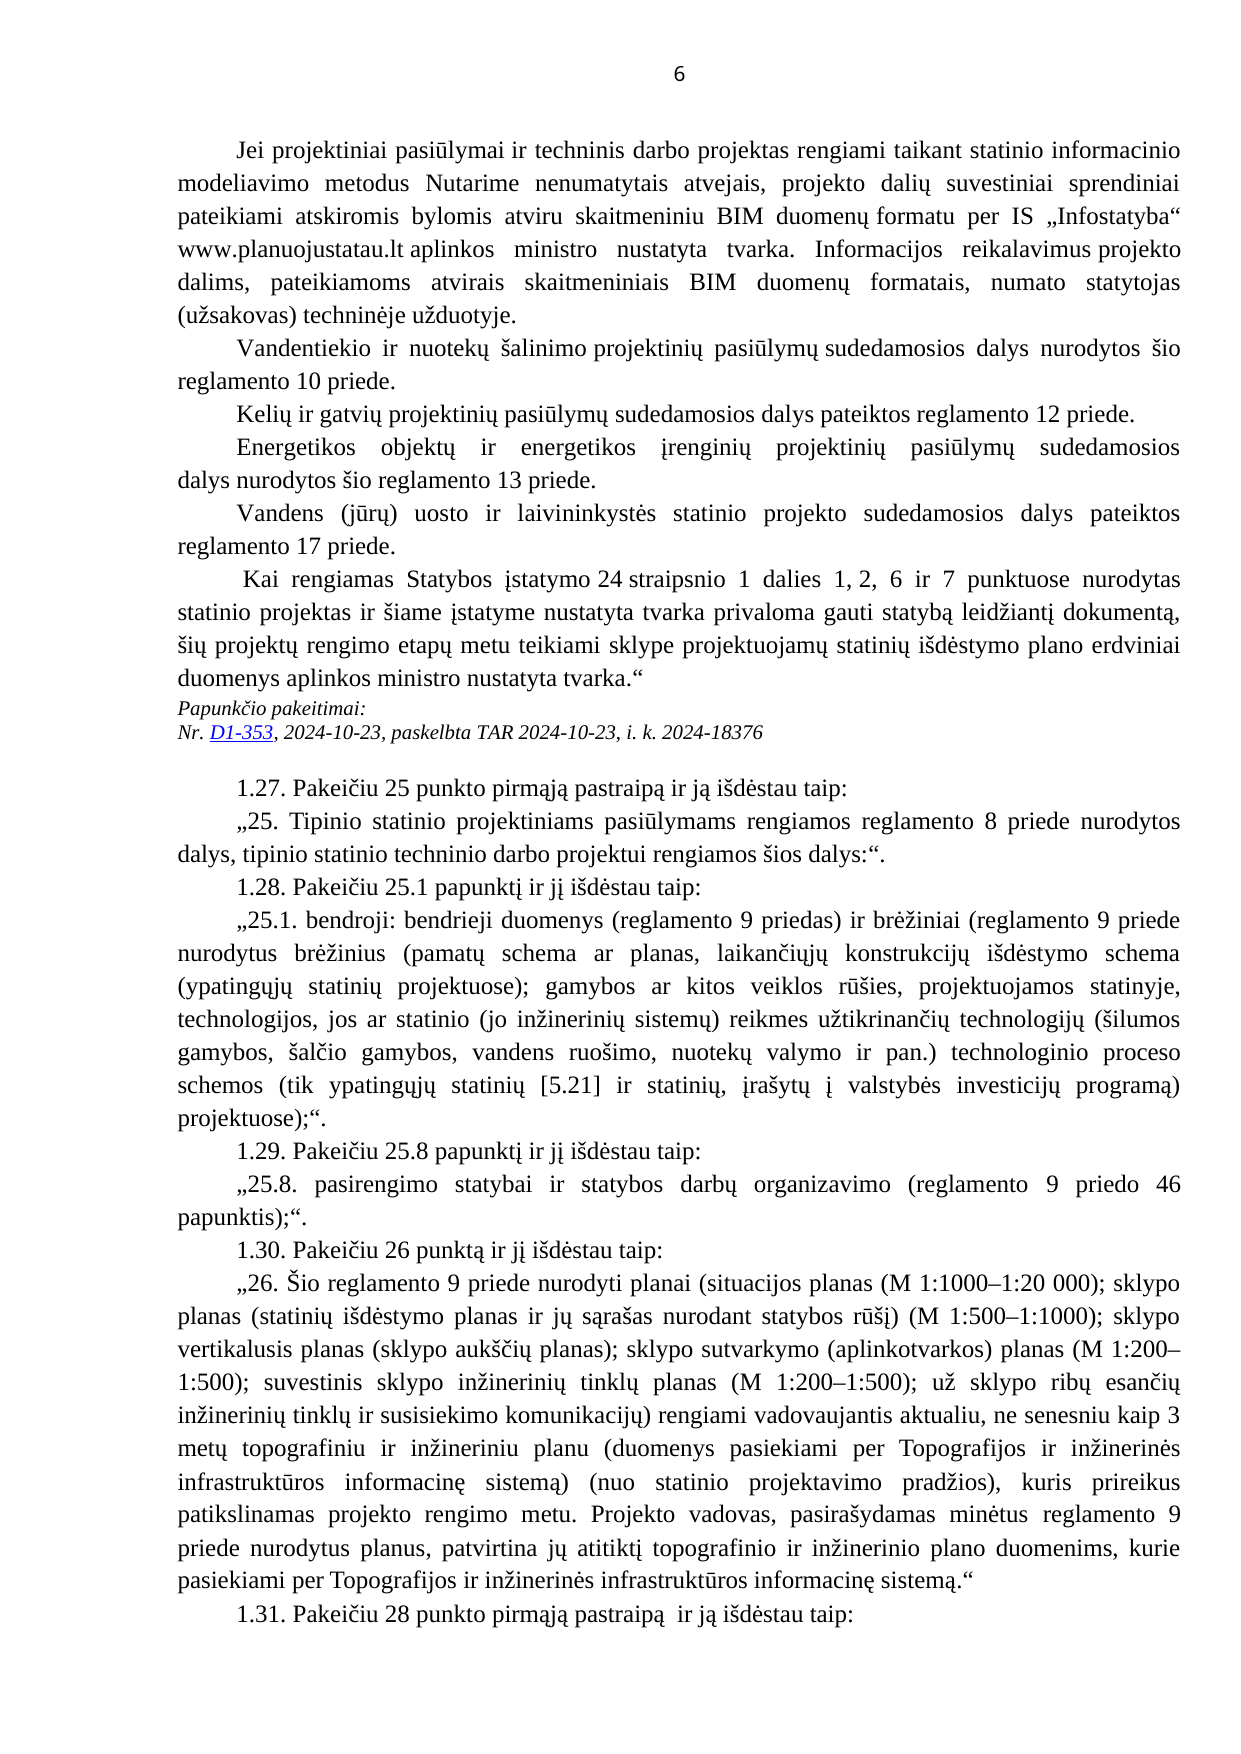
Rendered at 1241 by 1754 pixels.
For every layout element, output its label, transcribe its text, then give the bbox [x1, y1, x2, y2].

text „25.1. bendroji: bendrieji duomenys (reglamento 9 priedas) ir brėžiniai (reglamento 9 priede nurodytus brėžinius (pamatų schema ar planas, laikančiųjų konstrukcijų išdėstymo schema (ypatingųjų statinių projektuose); gamybos ar kitos veiklos rūšies, projektuojamos statinyje, technologijos, jos ar statinio (jo inžinerinių sistemų) reikmes užtikrinančių technologijų (šilumos gamybos, šalčio gamybos, vandens ruošimo, nuotekų valymo ir pan.) technologinio proceso schemos (tik ypatingųjų statinių [5.21] ir statinių, įrašytų į valstybės investicijų programą) projektuose);“. [177, 905, 1181, 1132]
text Papunkčio pakeitimai: [177, 696, 1181, 720]
text Energetikos objektų ir energetikos įrenginių projektinių pasiūlymų sudedamosios dalys nurodytos šio reglamento 13 priede. [177, 432, 1181, 494]
text Kelių ir gatvių projektinių pasiūlymų sudedamosios dalys pateiktos reglamento 12 priede. [177, 399, 1181, 428]
text „26. Šio reglamento 9 priede nurodyti planai (situacijos planas (M 1:1000–1:20 000); sklypo planas (statinių išdėstymo planas ir jų sąrašas nurodant statybos rūšį) (M 1:500–1:1000); sklypo vertikalusis planas (sklypo aukščių planas); sklypo sutvarkymo (aplinkotvarkos) planas (M 1:200–1:500); suvestinis sklypo inžinerinių tinklų planas (M 1:200–1:500); už sklypo ribų esančių inžinerinių tinklų ir susisiekimo komunikacijų) rengiami vadovaujantis aktualiu, ne senesniu kaip 3 metų topografiniu ir inžineriniu planu (duomenys pasiekiami per Topografijos ir inžinerinės infrastruktūros informacinę sistemą) (nuo statinio projektavimo pradžios), kuris prireikus patikslinamas projekto rengimo metu. Projekto vadovas, pasirašydamas minėtus reglamento 9 priede nurodytus planus, patvirtina jų atitiktį topografinio ir inžinerinio plano duomenims, kurie pasiekiami per Topografijos ir inžinerinės infrastruktūros informacinę sistemą.“ [177, 1268, 1181, 1594]
text Vandens (jūrų) uosto ir laivininkystės statinio projekto sudedamosios dalys pateiktos reglamento 17 priede. [177, 498, 1181, 560]
text Kai rengiamas Statybos įstatymo 24 straipsnio 1 dalies 1, 2, 6 ir 7 punktuose nurodytas statinio projektas ir šiame įstatyme nustatyta tvarka privaloma gauti statybą leidžiantį dokumentą, šių projektų rengimo etapų metu teikiami sklype projektuojamų statinių išdėstymo plano erdviniai duomenys aplinkos ministro nustatyta tvarka.“ [177, 564, 1181, 692]
text Nr. D1-353, 2024-10-23, paskelbta TAR 2024-10-23, i. k. 2024-18376 [177, 720, 1181, 744]
text 1.28. Pakeičiu 25.1 papunktį ir jį išdėstau taip: [236, 872, 1181, 901]
text 1.31. Pakeičiu 28 punkto pirmąją pastraipą ir ją išdėstau taip: [236, 1599, 1181, 1627]
text 1.30. Pakeičiu 26 punktą ir jį išdėstau taip: [236, 1235, 1181, 1264]
text „25. Tipinio statinio projektiniams pasiūlymams rengiamos reglamento 8 priede nurodytos dalys, tipinio statinio techninio darbo projektui rengiamos šios dalys:“. [177, 806, 1181, 868]
text 1.27. Pakeičiu 25 punkto pirmąją pastraipą ir ją išdėstau taip: [236, 773, 1181, 802]
text „25.8. pasirengimo statybai ir statybos darbų organizavimo (reglamento 9 priedo 46 papunktis);“. [177, 1169, 1181, 1231]
text Vandentiekio ir nuotekų šalinimo projektinių pasiūlymų sudedamosios dalys nurodytos šio reglamento 10 priede. [177, 333, 1181, 395]
text Jei projektiniai pasiūlymai ir techninis darbo projektas rengiami taikant statinio informacinio modeliavimo metodus Nutarime nenumatytais atvejais, projekto dalių suvestiniai sprendiniai pateikiami atskiromis bylomis atviru skaitmeniniu BIM duomenų formatu per IS „Infostatyba“ www.planuojustatau.lt aplinkos ministro nustatyta tvarka. Informacijos reikalavimus projekto dalims, pateikiamoms atvirais skaitmeniniais BIM duomenų formatais, numato statytojas (užsakovas) techninėje užduotyje. [177, 135, 1181, 329]
text 1.29. Pakeičiu 25.8 papunktį ir jį išdėstau taip: [236, 1136, 1181, 1165]
